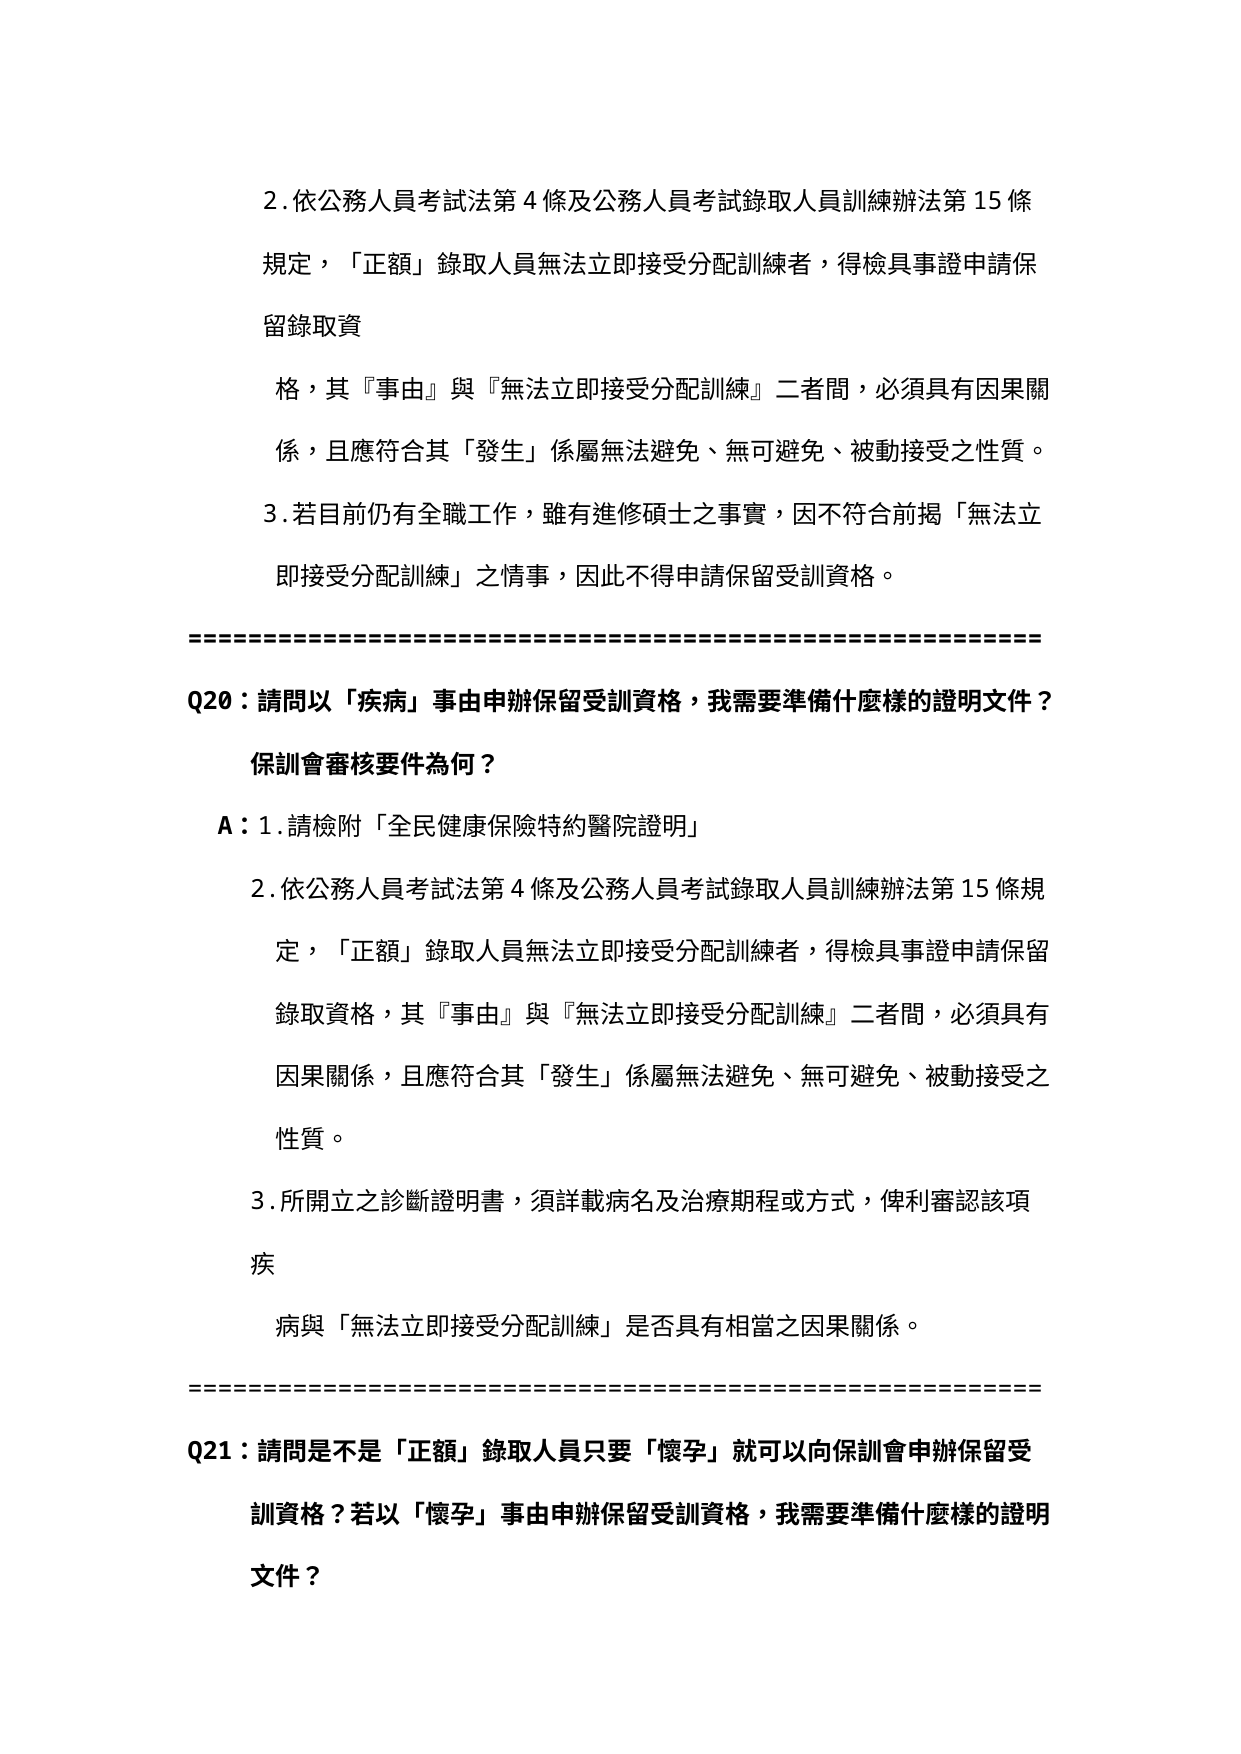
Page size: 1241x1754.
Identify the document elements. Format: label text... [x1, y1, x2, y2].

text 3.所開立之診斷證明書，須詳載病名及治療期程或方式，俾利審認該項疾 [250, 1158, 1053, 1283]
text 格，其『事由』與『無法立即接受分配訓練』二者間，必須具有因果關係，且應符合其「發生」係屬無法避免、無可避免、被動接受之性質。 [275, 346, 1053, 471]
text ========================================================= [187, 1346, 1053, 1408]
text Q20：請問以「疾病」事由申辦保留受訓資格，我需要準備什麼樣的證明文件？保訓會審核要件為何？ [187, 658, 1053, 783]
text A：1.請檢附「全民健康保險特約醫院證明」 [187, 783, 1053, 846]
text 病與「無法立即接受分配訓練」是否具有相當之因果關係。 [250, 1283, 1053, 1346]
text Q21：請問是不是「正額」錄取人員只要「懷孕」就可以向保訓會申辦保留受訓資格？若以「懷孕」事由申辦保留受訓資格，我需要準備什麼樣的證明文件？ [187, 1408, 1053, 1596]
text ========================================================= [187, 596, 1053, 658]
text 2.依公務人員考試法第4條及公務人員考試錄取人員訓練辦法第15條規定，「正額」錄取人員無法立即接受分配訓練者，得檢具事證申請保留錄取資格，其『事由』與『無法立即接受分配訓練』二者間，必須具有因果關係，且應符合其「發生」係屬無法避免、無可避免、被動接受之性質。 [250, 846, 1053, 1158]
text 2.依公務人員考試法第4條及公務人員考試錄取人員訓練辦法第15條規定，「正額」錄取人員無法立即接受分配訓練者，得檢具事證申請保留錄取資 [187, 158, 1053, 346]
text 3.若目前仍有全職工作，雖有進修碩士之事實，因不符合前揭「無法立即接受分配訓練」之情事，因此不得申請保留受訓資格。 [187, 471, 1053, 596]
